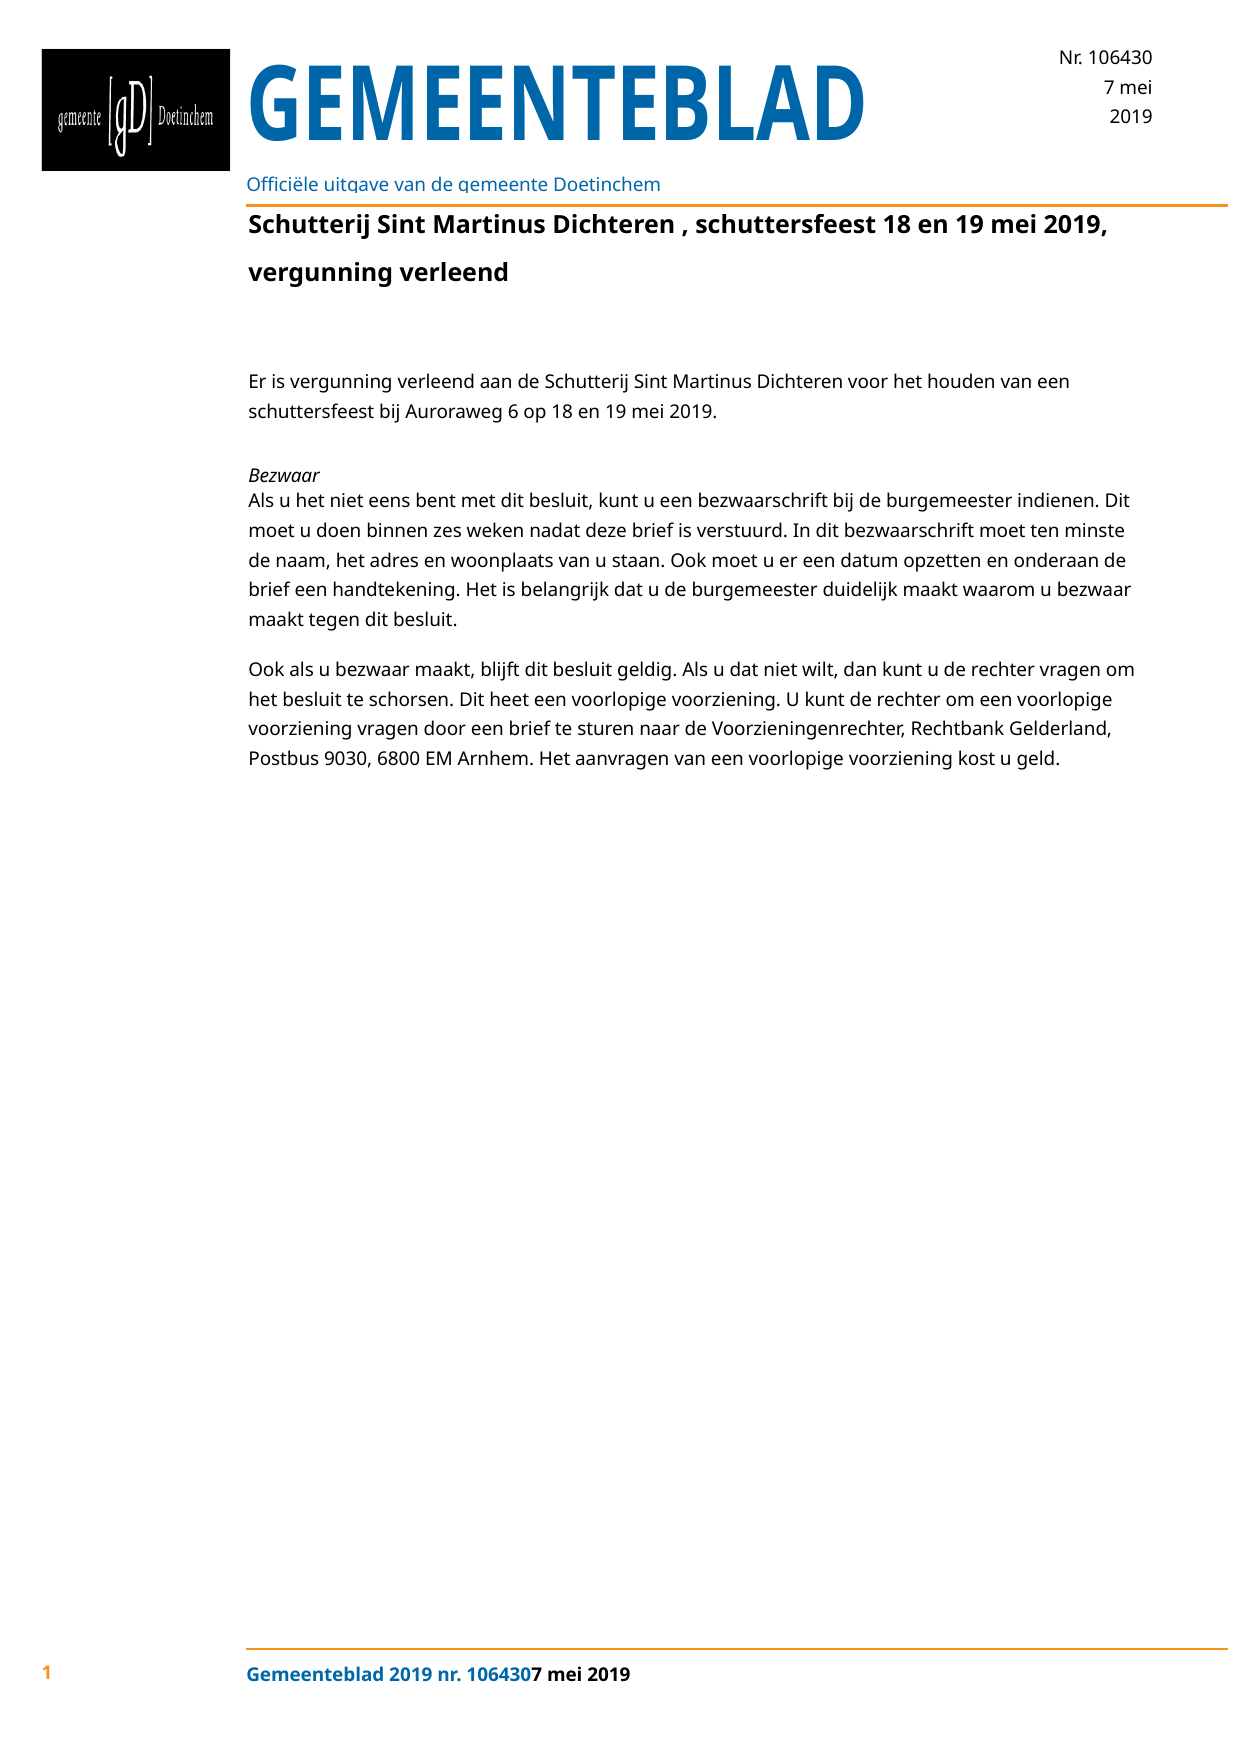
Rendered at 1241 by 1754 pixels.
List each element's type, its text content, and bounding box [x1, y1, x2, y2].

text Schutterij Sint Martinus Dichteren , schuttersfeest 18 en 19 mei 2019, vergunning verleend [248, 207, 1152, 288]
text Er is vergunning verleend aan de Schutterij Sint Martinus Dichteren voor het houden van een schuttersfeest bij Auroraweg 6 op 18 en 19 mei 2019. [248, 368, 1152, 424]
text Als u het niet eens bent met dit besluit, kunt u een bezwaarschrift bij de burgemeester indienen. Dit moet u doen binnen zes weken nadat deze brief is verstuurd. In dit bezwaarschrift moet ten minste de naam, het adres en woonplaats van u staan. Ook moet u er een datum opzetten en onderaan de brief een handtekening. Het is belangrijk dat u de burgemeester duidelijk maakt waarom u bezwaar maakt tegen dit besluit. [248, 488, 1152, 632]
text Ook als u bezwaar maakt, blijft dit besluit geldig. Als u dat niet wilt, dan kunt u de rechter vragen om het besluit te schorsen. Dit heet een voorlopige voorziening. U kunt de rechter om een voorlopige voorziening vragen door een brief te sturen naar de Voorzieningenrechter, Rechtbank Gelderland, Postbus 9030, 6800 EM Arnhem. Het aanvragen van een voorlopige voorziening kost u geld. [248, 656, 1152, 771]
picture [41, 47, 231, 172]
text Bezwaar [248, 462, 1152, 488]
